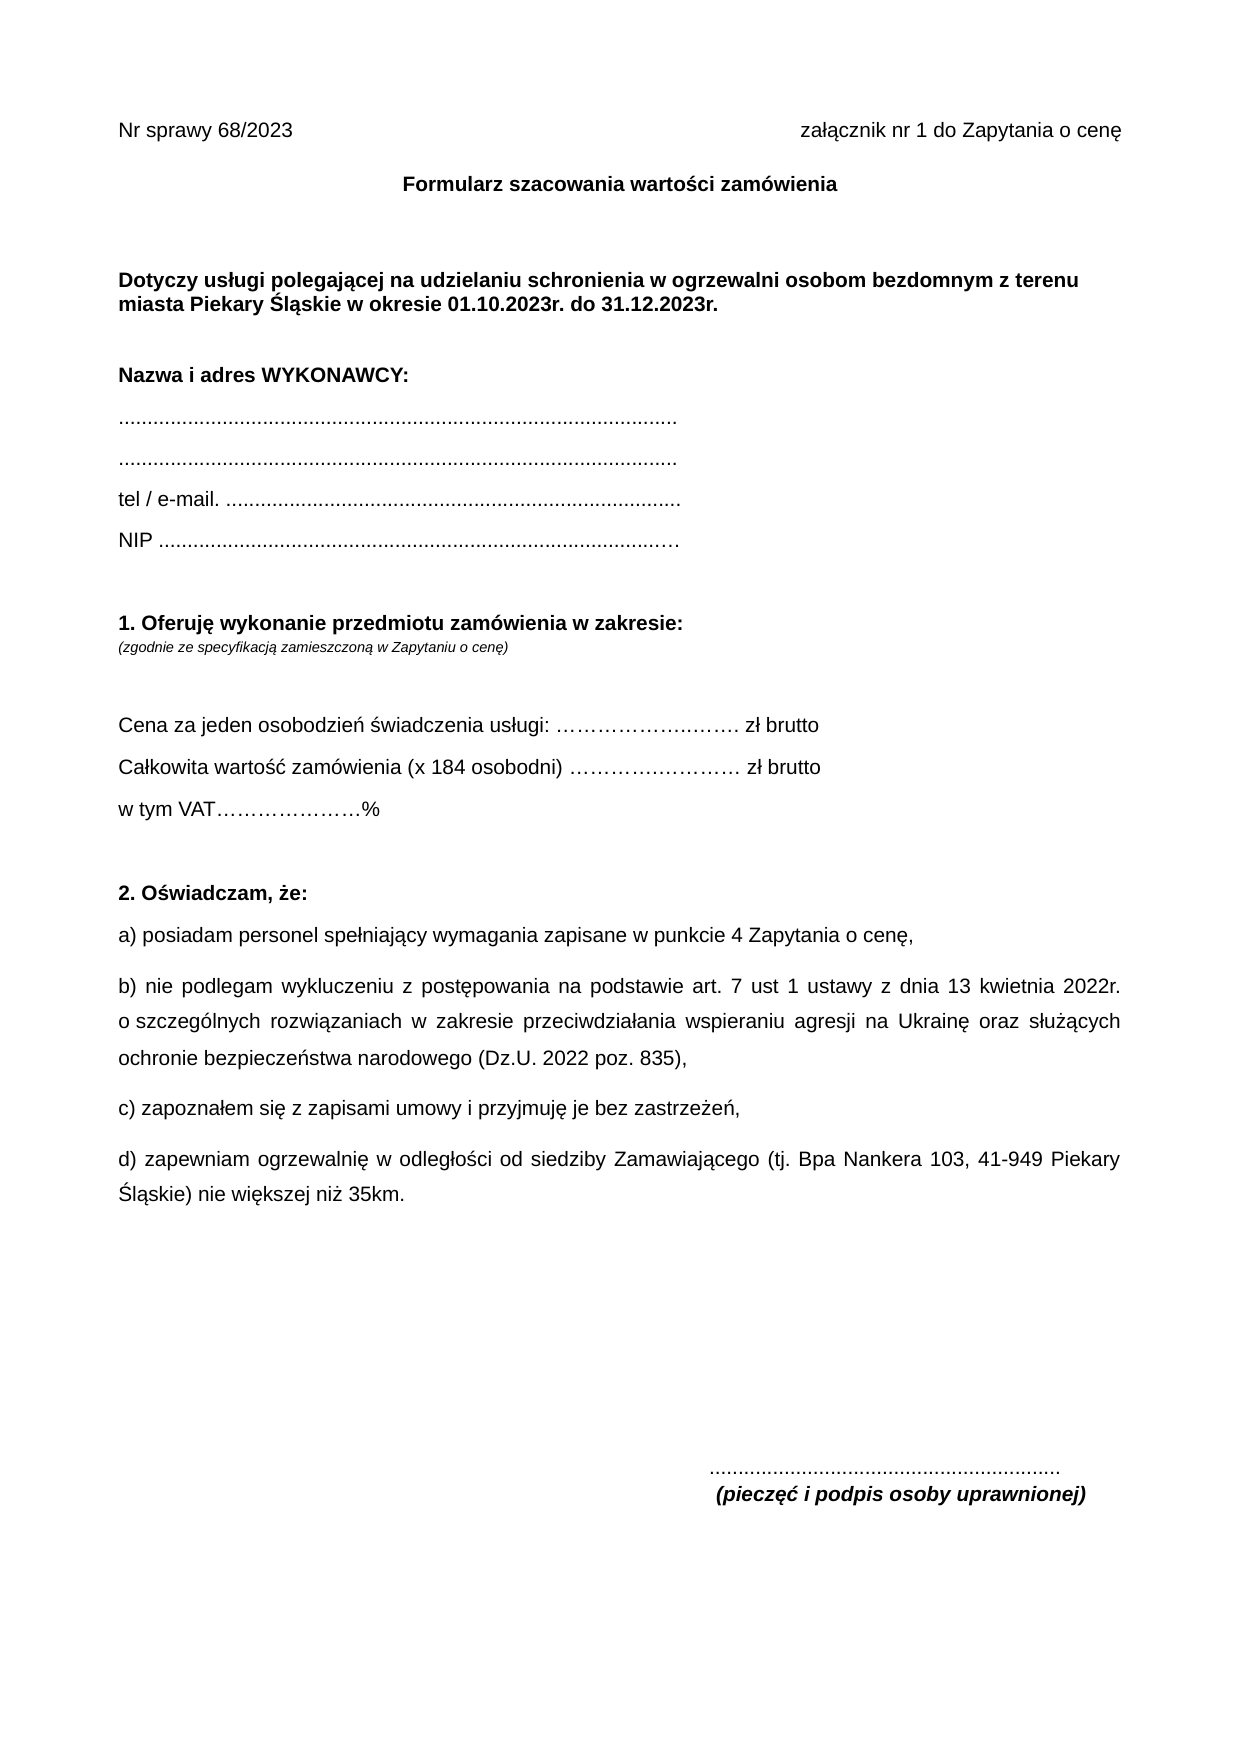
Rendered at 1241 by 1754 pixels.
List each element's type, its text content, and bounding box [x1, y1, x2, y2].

text Całkowita wartość zamówienia (x 184 osobodni) ………….………… zł brutto [118, 754, 1122, 778]
text 2. Oświadczam, że: [118, 881, 1122, 905]
text Cena za jeden osobodzień świadczenia usługi: ………………..……. zł brutto [118, 712, 1122, 736]
text ............................................................. [118, 1455, 1122, 1479]
text c) zapoznałem się z zapisami umowy i przyjmuję je bez zastrzeżeń, [118, 1096, 1122, 1120]
text d) zapewniam ogrzewalnię w odległości od siedziby Zamawiającego (tj. Bpa Nankera 103, 41-949 Piekary Śląskie) nie większej niż 35km. [118, 1146, 1122, 1206]
text a) posiadam personel spełniający wymagania zapisane w punkcie 4 Zapytania o cenę, [118, 923, 1122, 947]
text (pieczęć i podpis osoby uprawnionej) [118, 1482, 1122, 1506]
text tel / e-mail. ............................................................................... [118, 487, 1122, 511]
text w tym VAT…………………% [118, 797, 1122, 821]
text ................................................................................................. [118, 404, 1122, 428]
text Formularz szacowania wartości zamówienia [118, 172, 1122, 196]
text (zgodnie ze specyfikacją zamieszczoną w Zapytaniu o cenę) [118, 638, 1122, 655]
text ................................................................................................. [118, 446, 1122, 470]
text b) nie podlegam wykluczeniu z postępowania na podstawie art. 7 ust 1 ustawy z dnia 13 kwietnia 2022r. o szczególnych rozwiązaniach w zakresie przeciwdziałania wspieraniu agresji na Ukrainę oraz służących ochronie bezpieczeństwa narodowego (Dz.U. 2022 poz. 835), [118, 973, 1122, 1069]
text Dotyczy usługi polegającej na udzielaniu schronienia w ogrzewalni osobom bezdomnym z terenu miasta Piekary Śląskie w okresie 01.10.2023r. do 31.12.2023r. [118, 267, 1122, 315]
text NIP .......................................................................................… [118, 528, 1122, 552]
text Nazwa i adres WYKONAWCY: [118, 363, 1122, 387]
text 1. Oferuję wykonanie przedmiotu zamówienia w zakresie: [118, 611, 1122, 635]
